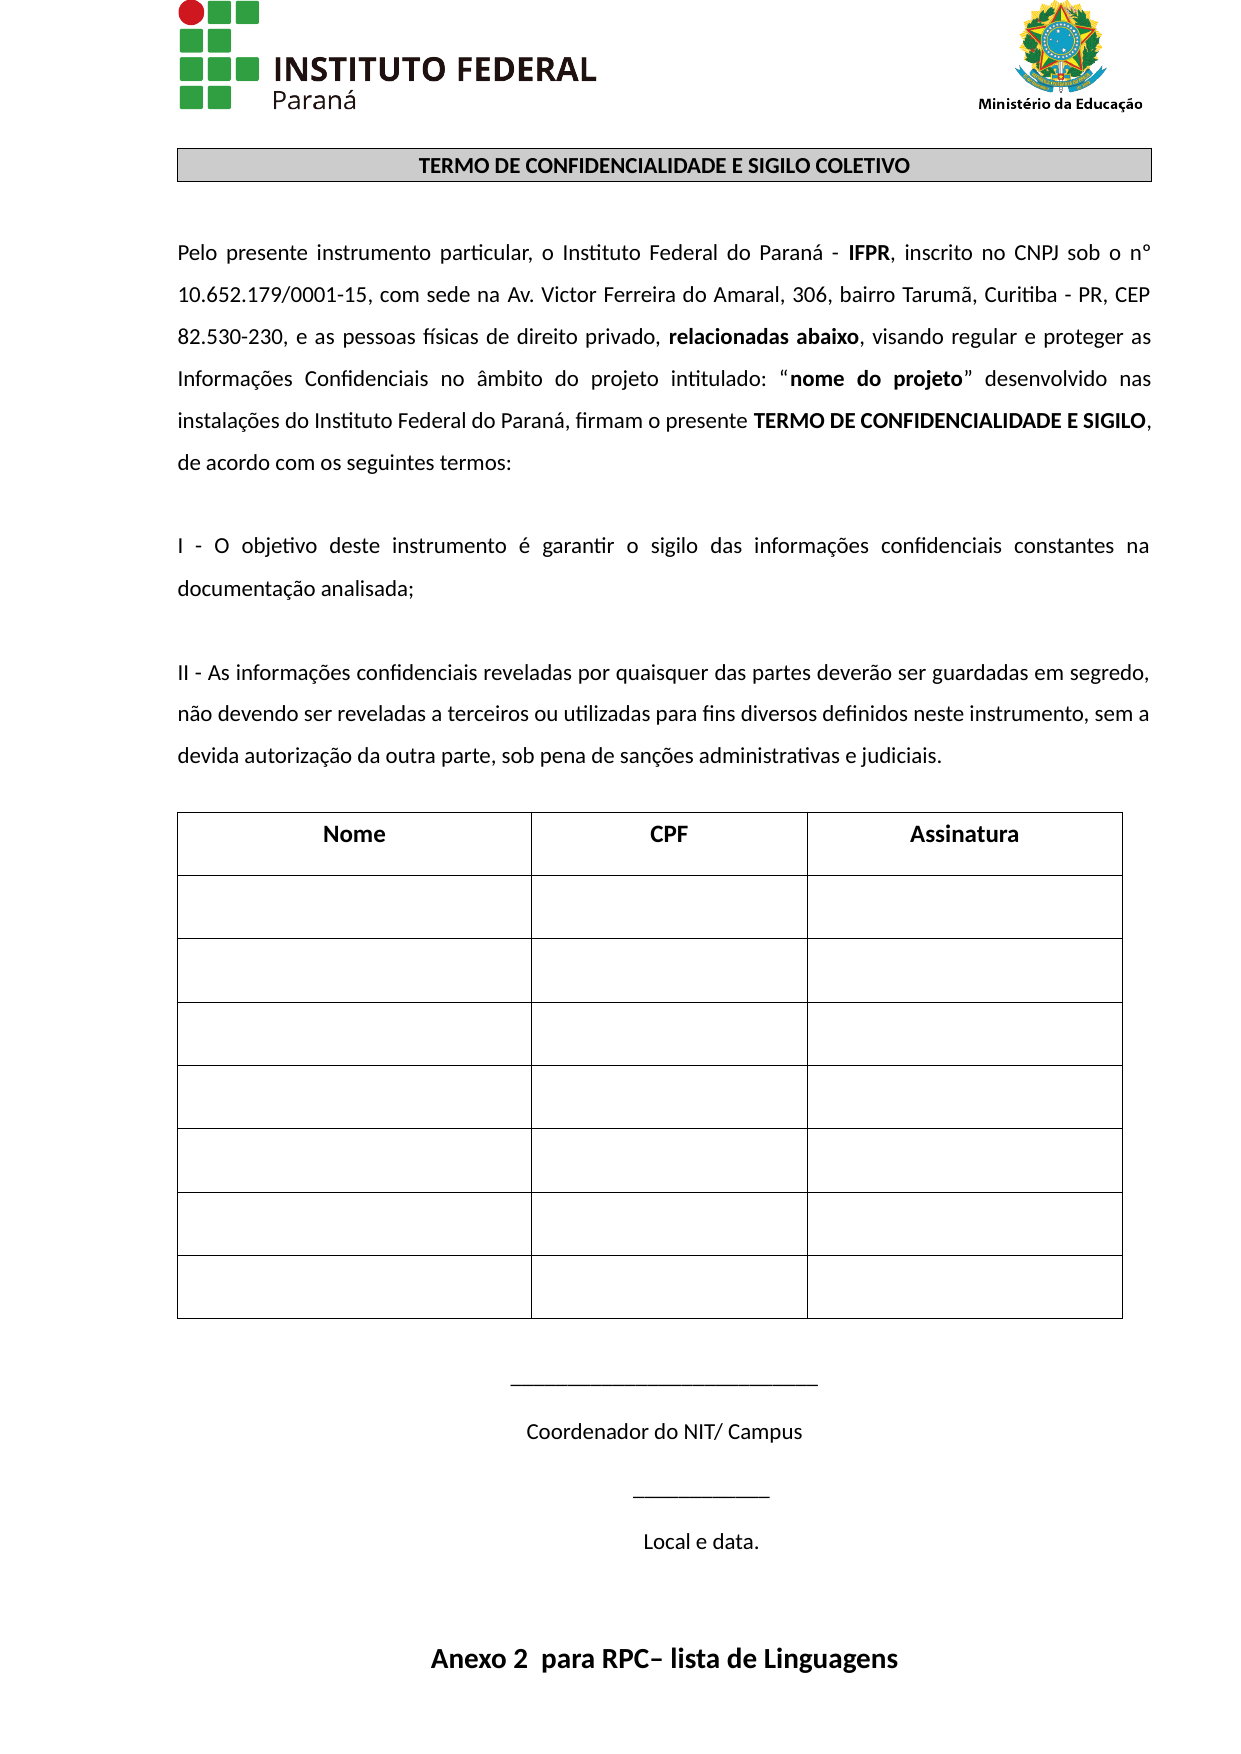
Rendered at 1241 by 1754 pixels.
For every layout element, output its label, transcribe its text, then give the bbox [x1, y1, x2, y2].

text Coordenador do NIT/ Campus [177, 1417, 1152, 1445]
table_cell [808, 1256, 1122, 1318]
table_cell [178, 1129, 531, 1192]
table_cell [808, 1129, 1122, 1192]
table_cell [808, 939, 1122, 1002]
text Pelo presente instrumento particular, o Instituto Federal do Paraná - IFPR, inscrito no CNPJ sob o nº 10.652.179/0001-15, com sede na Av. Victor Ferreira do Amaral, 306, bairro Tarumã, Curitiba - PR, CEP 82.530-230, e as pessoas físicas de direito privado, relacionadas abaixo, visando regular e proteger as Informações Confidenciais no âmbito do projeto intitulado: “nome do projeto” desenvolvido nas instalações do Instituto Federal do Paraná, firmam o presente TERMO DE CONFIDENCIALIDADE E SIGILO, de acordo com os seguintes termos: [177, 238, 1152, 476]
table_cell [532, 1256, 807, 1318]
table_cell [808, 1003, 1122, 1065]
table_cell [178, 1193, 531, 1255]
table_cell [532, 1129, 807, 1192]
text II - As informações confidenciais reveladas por quaisquer das partes deverão ser guardadas em segredo, não devendo ser reveladas a terceiros ou utilizadas para fins diversos definidos neste instrumento, sem a devida autorização da outra parte, sob pena de sanções administrativas e judiciais. [177, 658, 1152, 769]
table_cell [532, 876, 807, 938]
list Anexo 2 para RPC– lista de Linguagens [177, 1640, 1152, 1676]
table_header Nome [178, 813, 531, 875]
table_cell [178, 876, 531, 938]
text I - O objetivo deste instrumento é garantir o sigilo das informações confidenciais constantes na documentação analisada; [177, 532, 1152, 602]
table_cell [178, 1256, 531, 1318]
table_cell [532, 939, 807, 1002]
table_cell [808, 876, 1122, 938]
text ___________________________ [177, 1361, 1152, 1389]
table_cell [178, 939, 531, 1002]
table_header Assinatura [808, 813, 1122, 875]
table_cell [808, 1066, 1122, 1128]
table_cell [178, 1066, 531, 1128]
table_cell [532, 1193, 807, 1255]
text Local e data. [177, 1527, 1152, 1555]
table_header CPF [532, 813, 807, 875]
text ____________ [177, 1473, 1152, 1501]
text TERMO DE CONFIDENCIALIDADE E SIGILO COLETIVO [178, 149, 1151, 181]
table_cell [532, 1066, 807, 1128]
table_cell [178, 1003, 531, 1065]
table_cell [808, 1193, 1122, 1255]
table_cell [532, 1003, 807, 1065]
